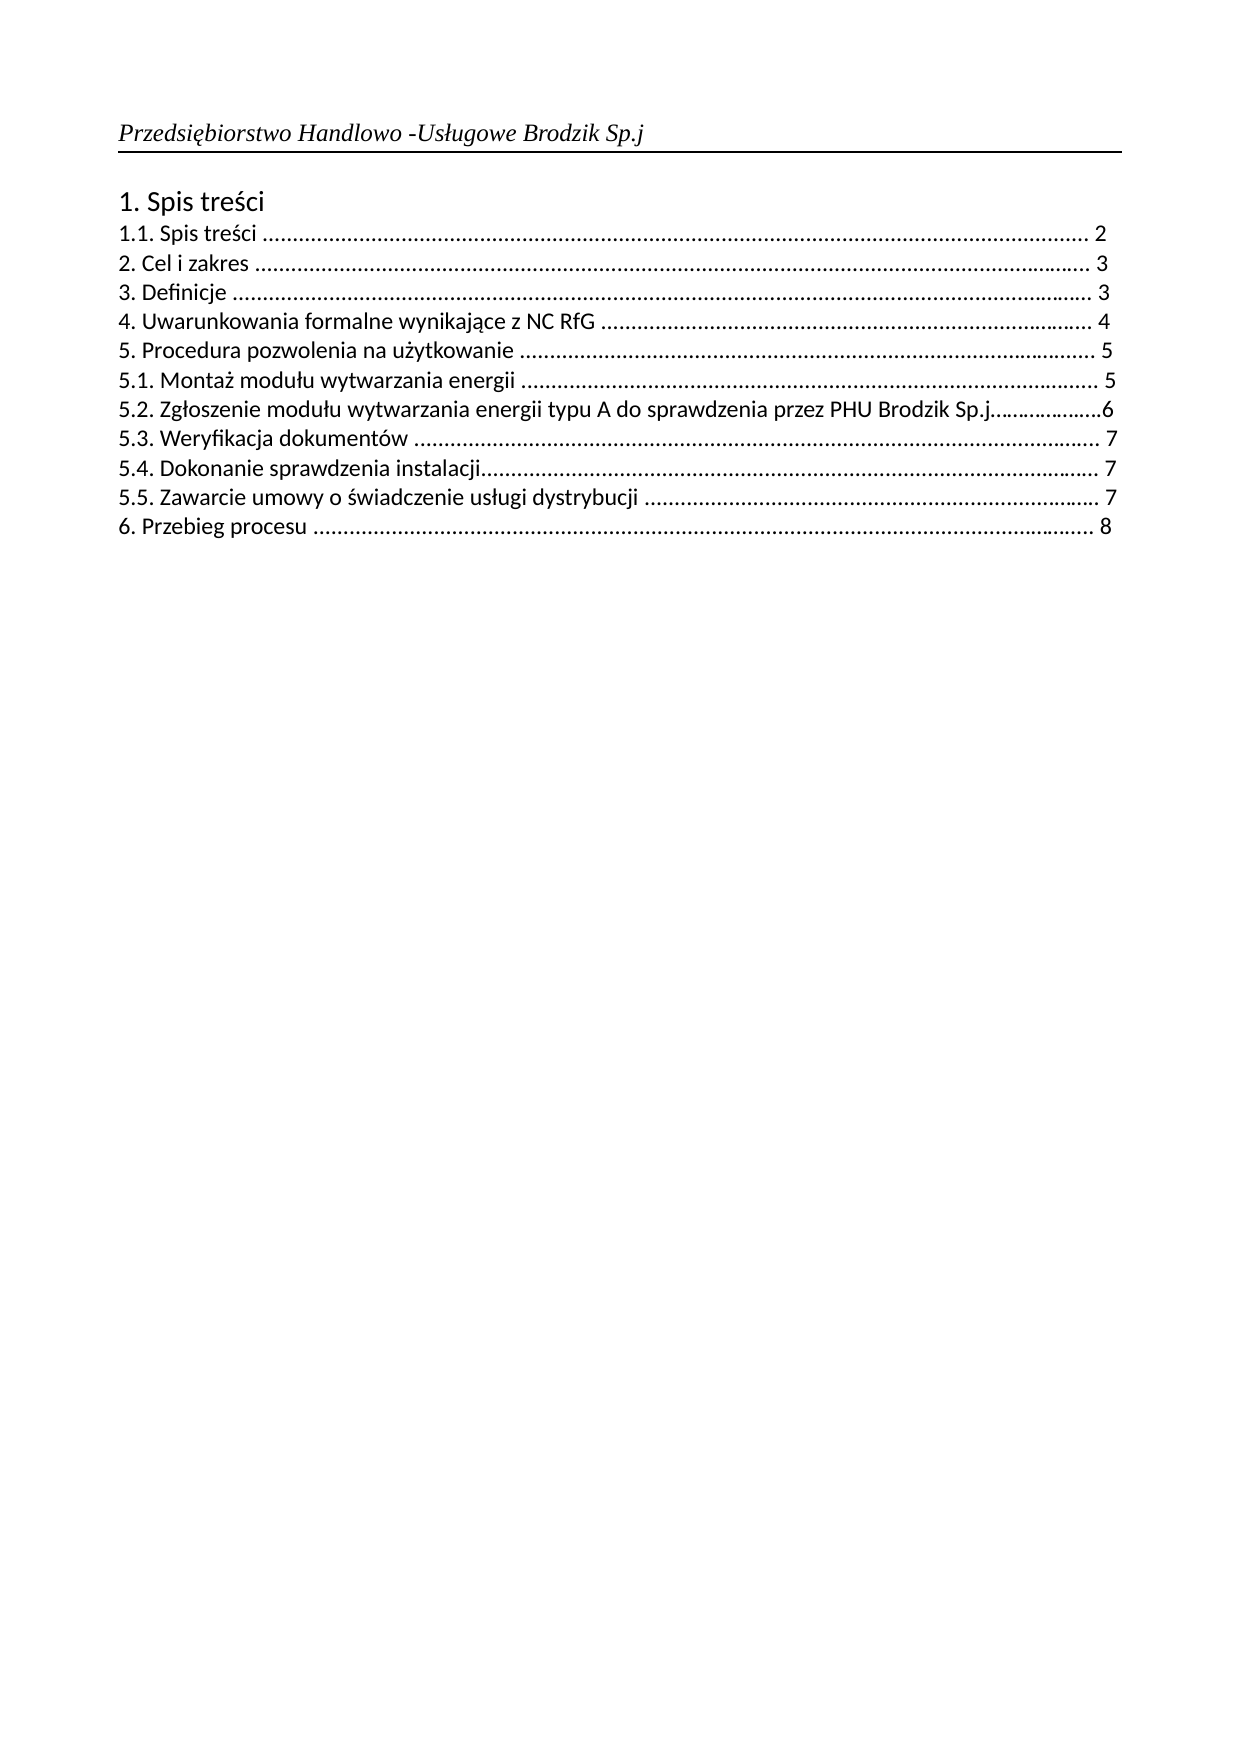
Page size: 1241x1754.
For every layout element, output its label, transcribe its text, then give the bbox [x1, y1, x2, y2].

text 4. Uwarunkowania formalne wynikające z NC RfG ........................................................................…….... 4 [118, 306, 1122, 336]
text 2. Cel i zakres .................................................................................................................................…….... 3 [118, 248, 1122, 277]
text 6. Przebieg procesu .......................................................................................................................……..... 8 [118, 511, 1122, 540]
text 5.1. Montaż modułu wytwarzania energii .......................................................................................…...... 5 [118, 365, 1122, 394]
text 1.1. Spis treści ......................................................................................................................................... 2 [118, 218, 1122, 248]
text 5.2. Zgłoszenie modułu wytwarzania energii typu A do sprawdzenia przez PHU Brodzik Sp.j…………….….6 [118, 394, 1122, 423]
text 5.4. Dokonanie sprawdzenia instalacji..............................................................................................……... 7 [118, 453, 1122, 482]
text 5. Procedura pozwolenia na użytkowanie ...................................................................................……....... 5 [118, 336, 1122, 365]
text 1. Spis treści [118, 183, 1122, 218]
text 5.3. Weryfikacja dokumentów ...........................................................................................................….... 7 [118, 423, 1122, 453]
text 3. Definicje ......................................................................................................................................……... 3 [118, 277, 1122, 306]
text 5.5. Zawarcie umowy o świadczenie usługi dystrybucji ....................................................................…….. 7 [118, 482, 1122, 511]
